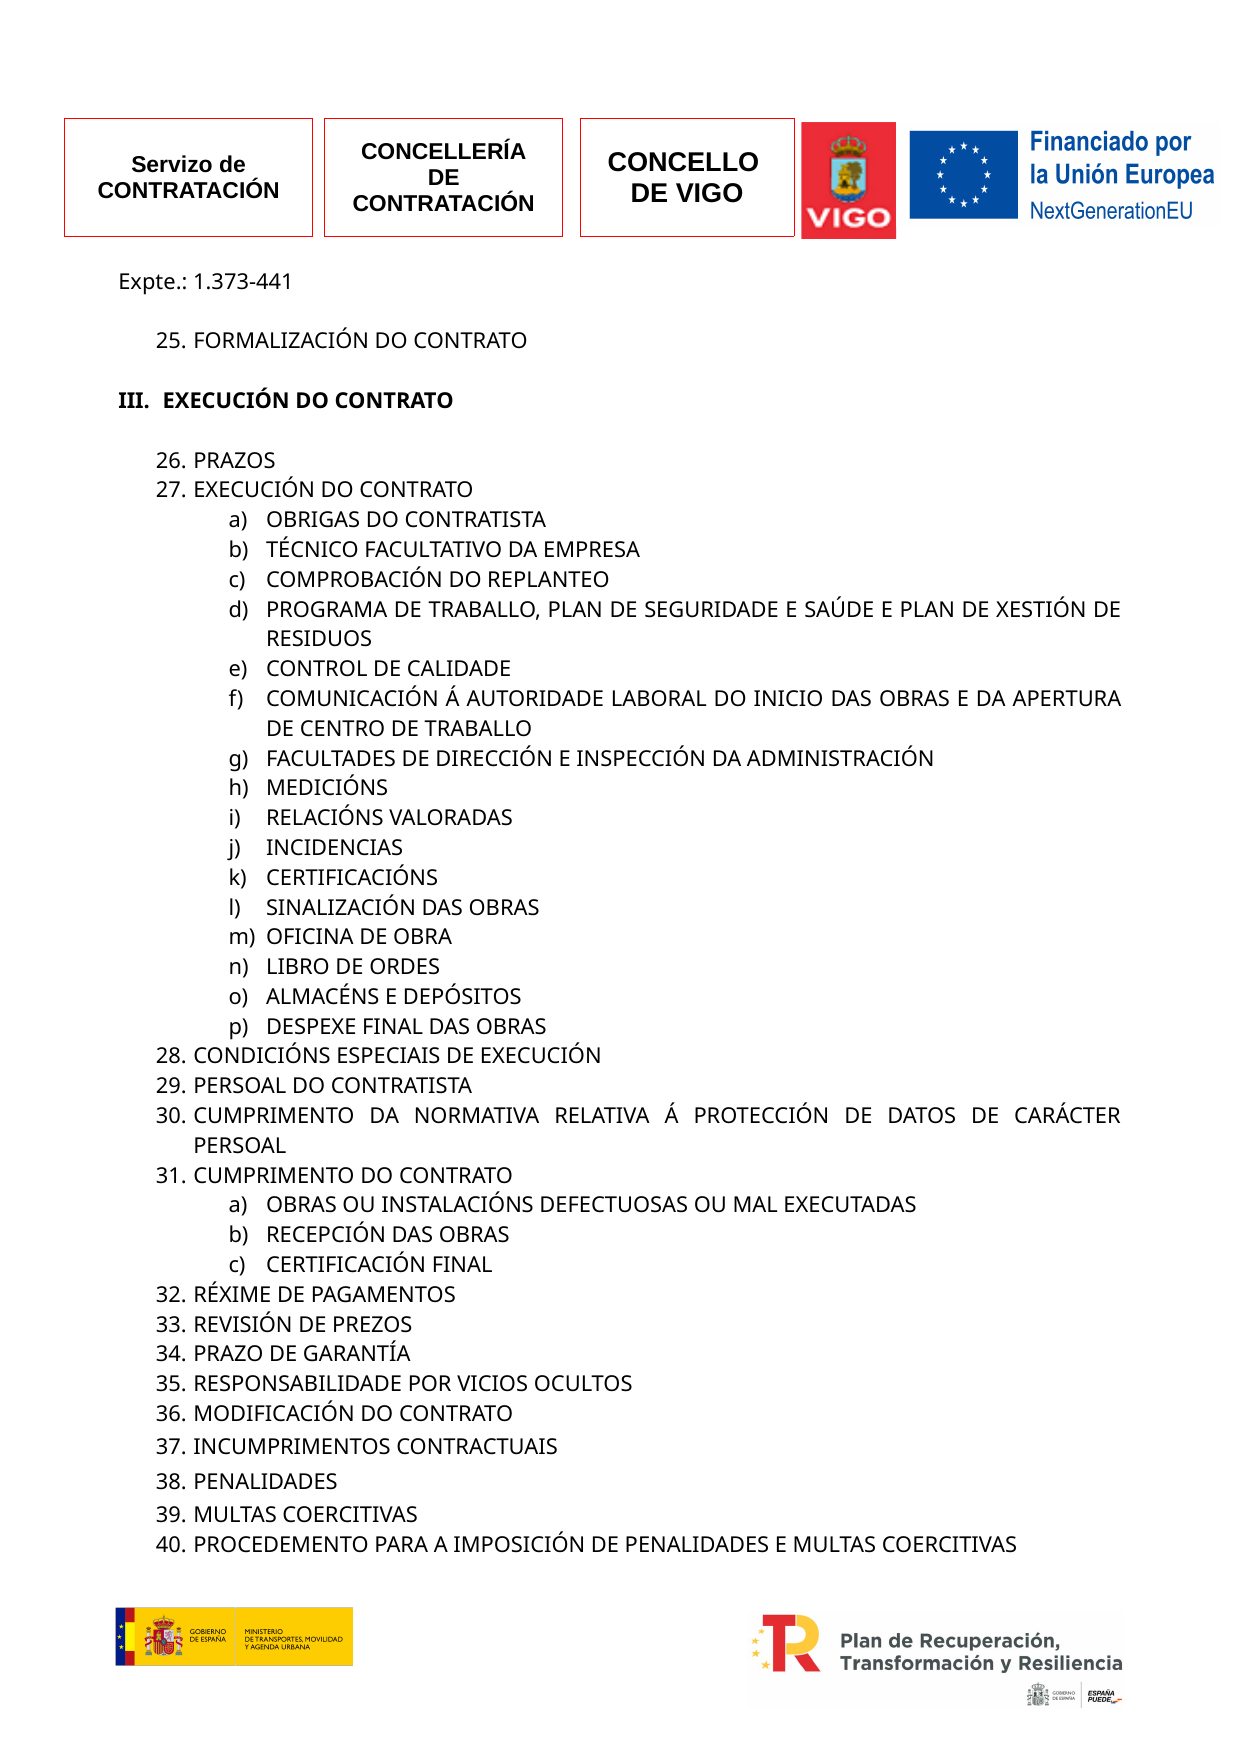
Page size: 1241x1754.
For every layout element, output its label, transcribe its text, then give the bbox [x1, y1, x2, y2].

list PRAZO DE GARANTÍA [156, 1338, 1122, 1368]
list MULTAS COERCITIVAS [156, 1499, 1122, 1529]
list MODIFICACIÓN DO CONTRATO [156, 1398, 1122, 1428]
list INCUMPRIMENTOS CONTRACTUAIS [156, 1431, 1122, 1460]
list OFICINA DE OBRA [228, 921, 1122, 951]
list RELACIÓNS VALORADAS [228, 802, 1122, 832]
list COMPROBACIÓN DO REPLANTEO [228, 564, 1122, 593]
list PERSOAL DO CONTRATISTA [156, 1070, 1122, 1100]
list CUMPRIMENTO DO CONTRATO [156, 1159, 1122, 1189]
list INCIDENCIAS [228, 832, 1122, 862]
list SINALIZACIÓN DAS OBRAS [228, 891, 1122, 921]
picture [747, 1611, 1125, 1709]
list RÉXIME DE PAGAMENTOS [156, 1279, 1122, 1308]
picture [801, 122, 1221, 239]
list OBRAS OU INSTALACIÓNS DEFECTUOSAS OU MAL EXECUTADAS [228, 1189, 1122, 1219]
list EXECUCIÓN DO CONTRATO [156, 474, 1122, 504]
list OBRIGAS DO CONTRATISTA [228, 504, 1122, 534]
list CONTROL DE CALIDADE [228, 653, 1122, 683]
list CERTIFICACIÓN FINAL [228, 1249, 1122, 1279]
list TÉCNICO FACULTATIVO DA EMPRESA [228, 534, 1122, 564]
list MEDICIÓNS [228, 772, 1122, 802]
list PROCEDEMENTO PARA A IMPOSICIÓN DE PENALIDADES E MULTAS COERCITIVAS [156, 1529, 1122, 1558]
picture [114, 1607, 354, 1667]
list PRAZOS [156, 444, 1122, 474]
list PENALIDADES [156, 1466, 1122, 1496]
list CONDICIÓNS ESPECIAIS DE EXECUCIÓN [156, 1040, 1122, 1070]
list CERTIFICACIÓNS [228, 862, 1122, 891]
list RECEPCIÓN DAS OBRAS [228, 1219, 1122, 1249]
list ALMACÉNS E DEPÓSITOS [228, 981, 1122, 1011]
list RESPONSABILIDADE POR VICIOS OCULTOS [156, 1368, 1122, 1398]
list LIBRO DE ORDES [228, 951, 1122, 981]
list DESPEXE FINAL DAS OBRAS [228, 1011, 1122, 1040]
list REVISIÓN DE PREZOS [156, 1308, 1122, 1338]
list CUMPRIMENTO DA NORMATIVA RELATIVA Á PROTECCIÓN DE DATOS DE CARÁCTER PERSOAL [156, 1100, 1122, 1159]
list FORMALIZACIÓN DO CONTRATO [156, 325, 1122, 355]
list EXECUCIÓN DO CONTRATO [118, 385, 1122, 415]
list FACULTADES DE DIRECCIÓN E INSPECCIÓN DA ADMINISTRACIÓN [228, 742, 1122, 772]
list COMUNICACIÓN Á AUTORIDADE LABORAL DO INICIO DAS OBRAS E DA APERTURA DE CENTRO DE TRABALLO [228, 683, 1122, 742]
list PROGRAMA DE TRABALLO, PLAN DE SEGURIDADE E SAÚDE E PLAN DE XESTIÓN DE RESIDUOS [228, 593, 1122, 653]
